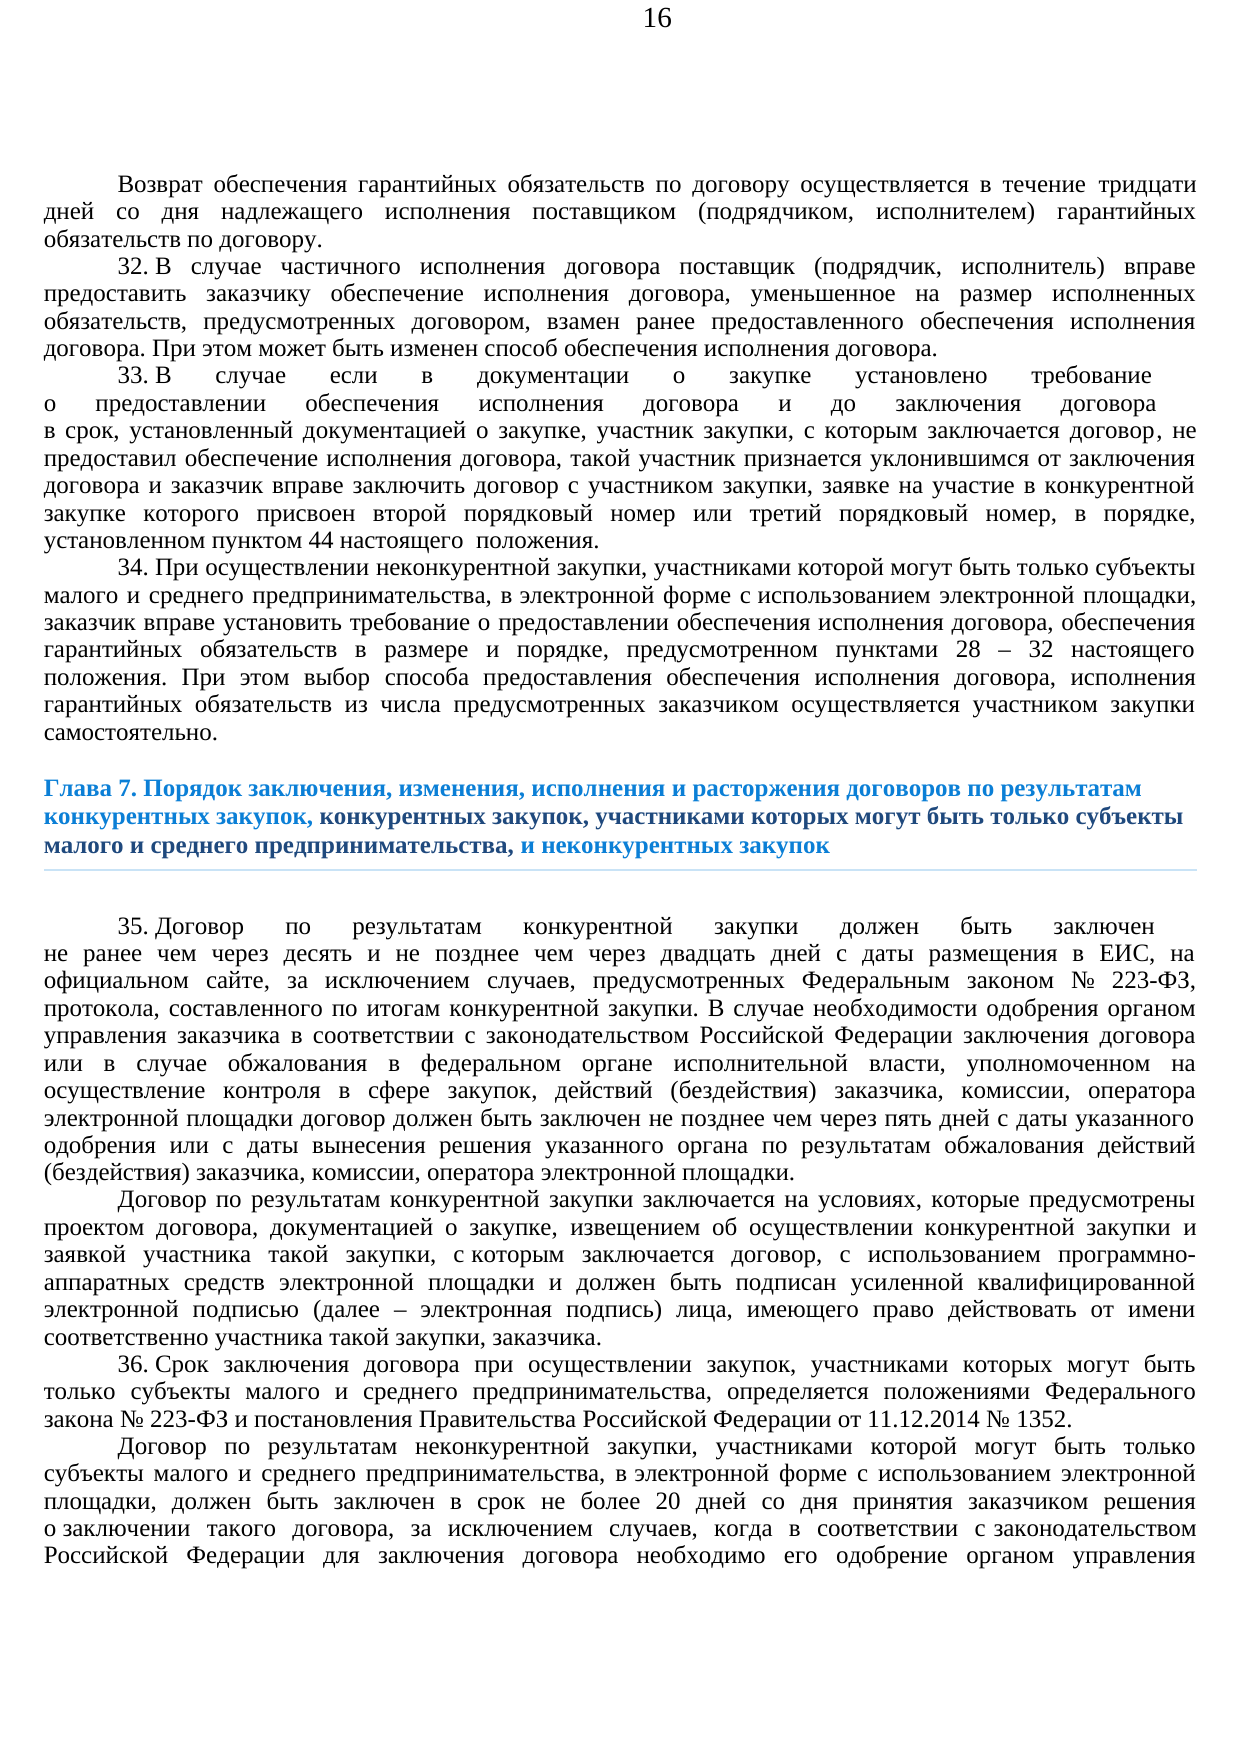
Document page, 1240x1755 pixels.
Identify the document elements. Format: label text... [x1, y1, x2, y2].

text Договор по результатам конкурентной закупки заключается на условиях, которые предусмотрены проектом договора, документацией о закупке, извещением об осуществлении конкурентной закупки и заявкой участника такой закупки, с которым заключается договор, с использованием программно-аппаратных средств электронной площадки и должен быть подписан усиленной квалифицированной электронной подписью (далее – электронная подпись) лица, имеющего право действовать от имени соответственно участника такой закупки, заказчика. [43, 1186, 1197, 1350]
text Возврат обеспечения гарантийных обязательств по договору осуществляется в течение тридцати дней со дня надлежащего исполнения поставщиком (подрядчиком, исполнителем) гарантийных обязательств по договору. [43, 171, 1197, 253]
subtitle Глава 7. Порядок заключения, изменения, исполнения и расторжения договоров по результатам конкурентных закупок, конкурентных закупок, участниками которых могут быть только субъекты малого и среднего предпринимательства, и неконкурентных закупок [43, 773, 1197, 871]
text 34. При осуществлении неконкурентной закупки, участниками которой могут быть только субъекты малого и среднего предпринимательства, в электронной форме с использованием электронной площадки, заказчик вправе установить требование о предоставлении обеспечения исполнения договора, обеспечения гарантийных обязательств в размере и порядке, предусмотренном пунктами 28 – 32 настоящего положения. При этом выбор способа предоставления обеспечения исполнения договора, исполнения гарантийных обязательств из числа предусмотренных заказчиком осуществляется участником закупки самостоятельно. [43, 554, 1197, 745]
text 36. Срок заключения договора при осуществлении закупок, участниками которых могут быть только субъекты малого и среднего предпринимательства, определяется положениями Федерального закона № 223-ФЗ и постановления Правительства Российской Федерации от 11.12.2014 № 1352. [43, 1350, 1197, 1432]
text 32. В случае частичного исполнения договора поставщик (подрядчик, исполнитель) вправе предоставить заказчику обеспечение исполнения договора, уменьшенное на размер исполненных обязательств, предусмотренных договором, взамен ранее предоставленного обеспечения исполнения договора. При этом может быть изменен способ обеспечения исполнения договора. [43, 253, 1197, 362]
text 33. В случае если в документации о закупке установлено требование о предоставлении обеспечения исполнения договора и до заключения договора в срок, установленный документацией о закупке, участник закупки, с которым заключается договор, не предоставил обеспечение исполнения договора, такой участник признается уклонившимся от заключения договора и заказчик вправе заключить договор с участником закупки, заявке на участие в конкурентной закупке которого присвоен второй порядковый номер или третий порядковый номер, в порядке, установленном пунктом 44 настоящего положения. [43, 362, 1197, 554]
text 35. Договор по результатам конкурентной закупки должен быть заключен не ранее чем через десять и не позднее чем через двадцать дней с даты размещения в ЕИС, на официальном сайте, за исключением случаев, предусмотренных Федеральным законом № 223-ФЗ, протокола, составленного по итогам конкурентной закупки. В случае необходимости одобрения органом управления заказчика в соответствии с законодательством Российской Федерации заключения договора или в случае обжалования в федеральном органе исполнительной власти, уполномоченном на осуществление контроля в сфере закупок, действий (бездействия) заказчика, комиссии, оператора электронной площадки договор должен быть заключен не позднее чем через пять дней с даты указанного одобрения или с даты вынесения решения указанного органа по результатам обжалования действий (бездействия) заказчика, комиссии, оператора электронной площадки. [43, 912, 1197, 1186]
text Договор по результатам неконкурентной закупки, участниками которой могут быть только субъекты малого и среднего предпринимательства, в электронной форме с использованием электронной площадки, должен быть заключен в срок не более 20 дней со дня принятия заказчиком решения о заключении такого договора, за исключением случаев, когда в соответствии с законодательством Российской Федерации для заключения договора необходимо его одобрение органом управления [43, 1432, 1197, 1569]
